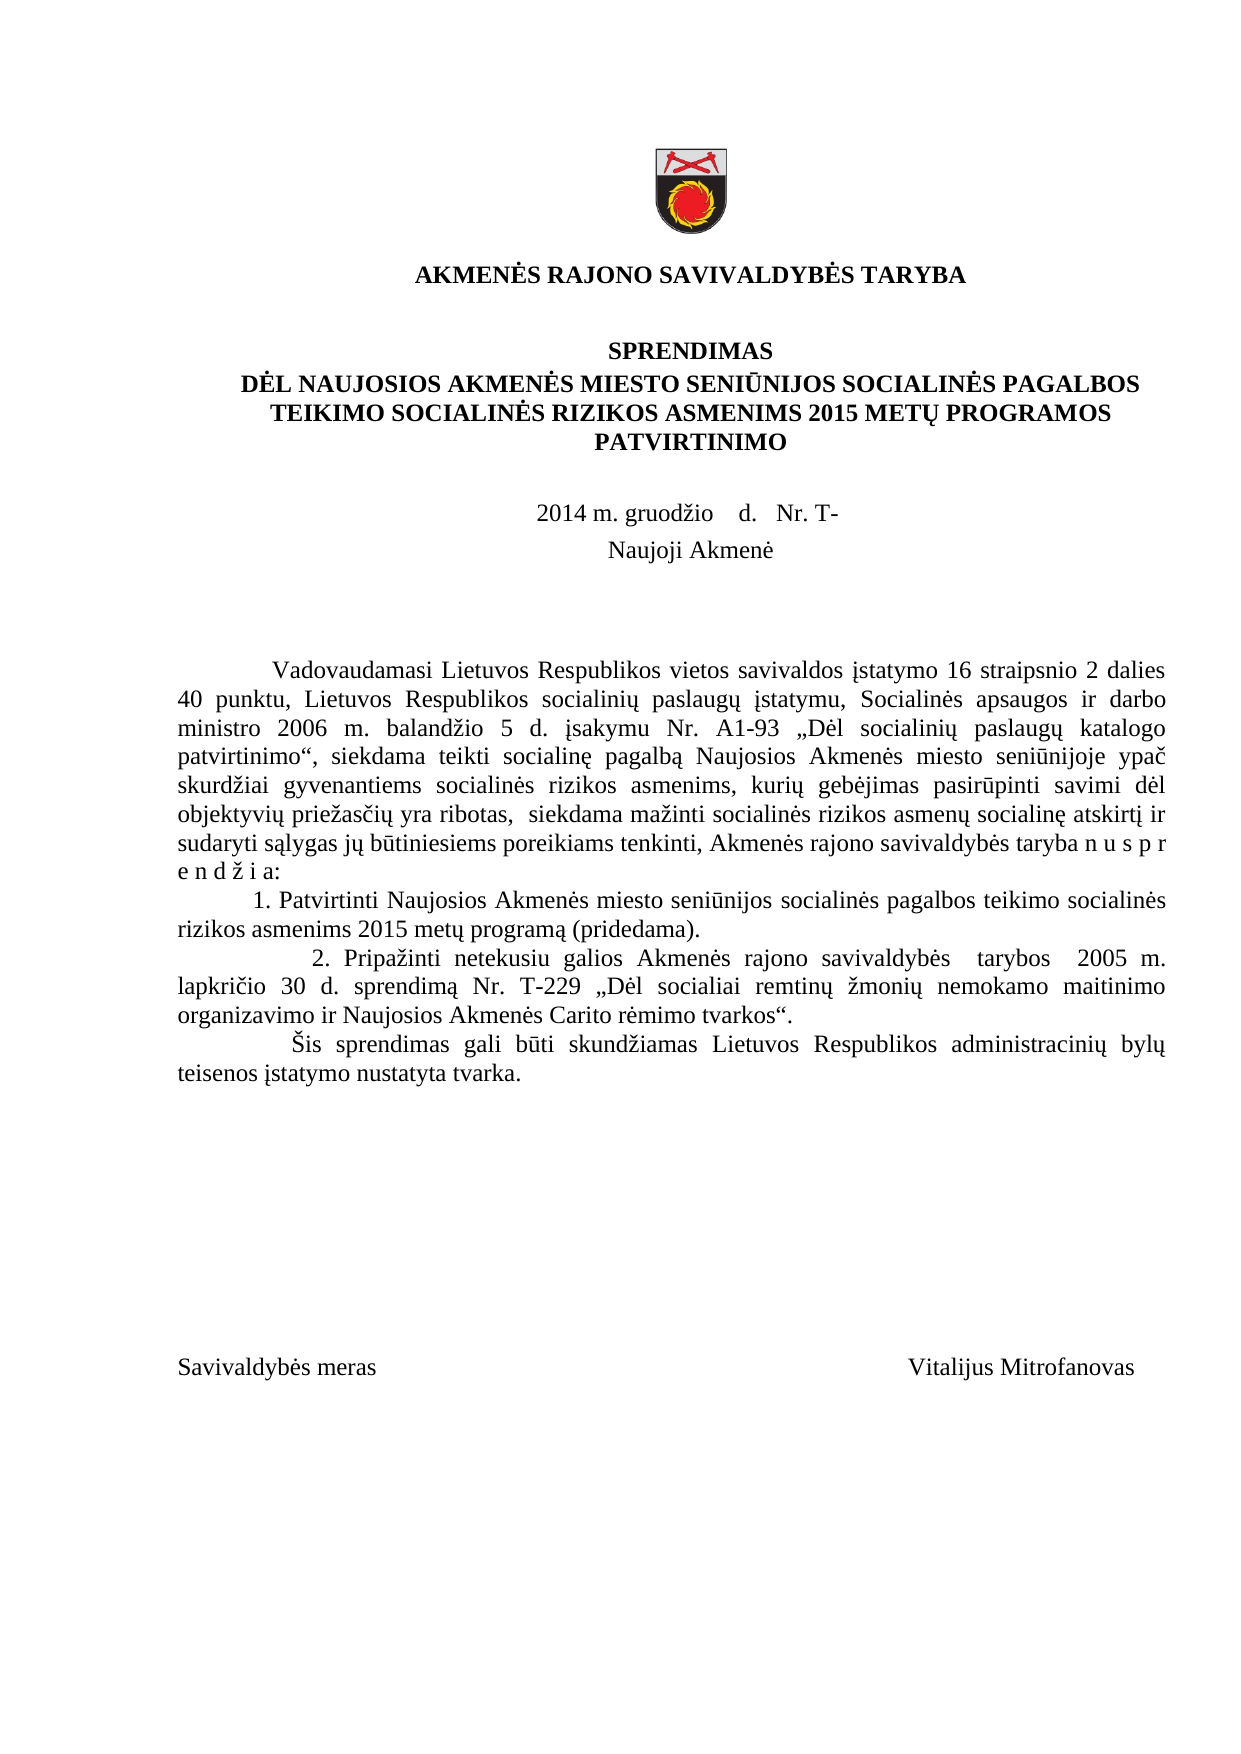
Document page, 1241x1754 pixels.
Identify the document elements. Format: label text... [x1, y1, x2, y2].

table_cell [177, 456, 1204, 493]
table_cell [177, 236, 1204, 256]
table_cell 2014 m. gruodžio d. Nr. T- [177, 493, 1204, 531]
text 2. Pripažinti netekusiu galios Akmenės rajono savivaldybės tarybos 2005 m. lapkričio 30 d. sprendimą Nr. T-229 „Dėl socialiai remtinų žmonių nemokamo maitinimo organizavimo ir Naujosios Akmenės Carito rėmimo tvarkos“. [177, 943, 1167, 1029]
table_cell DĖL NAUJOSIOS AKMENĖS MIESTO SENIŪNIJOS SOCIALINĖS PAGALBOS TEIKIMO SOCIALINĖS RIZIKOS ASMENIMS 2015 METŲ PROGRAMOS PATVIRTINIMO [177, 369, 1204, 456]
table_cell [177, 294, 1204, 331]
text 1. Patvirtinti Naujosios Akmenės miesto seniūnijos socialinės pagalbos teikimo socialinės rizikos asmenims 2015 metų programą (pridedama). [177, 885, 1167, 943]
table_cell Naujoji Akmenė [177, 531, 1204, 569]
text Savivaldybės meras Vitalijus Mitrofanovas [177, 1352, 1167, 1381]
text Vadovaudamasi Lietuvos Respublikos vietos savivaldos įstatymo 16 straipsnio 2 dalies 40 punktu, Lietuvos Respublikos socialinių paslaugų įstatymu, Socialinės apsaugos ir darbo ministro 2006 m. balandžio 5 d. įsakymu Nr. A1-93 „Dėl socialinių paslaugų katalogo patvirtinimo“, siekdama teikti socialinę pagalbą Naujosios Akmenės miesto seniūnijoje ypač skurdžiai gyvenantiems socialinės rizikos asmenims, kurių gebėjimas pasirūpinti savimi dėl objektyvių priežasčių yra ribotas, siekdama mažinti socialinės rizikos asmenų socialinę atskirtį ir sudaryti sąlygas jų būtiniesiems poreikiams tenkinti, Akmenės rajono savivaldybės taryba n u s p r e n d ž i a: [177, 655, 1167, 885]
table_cell SPRENDIMAS [177, 331, 1204, 369]
table_header [177, 118, 1204, 236]
table_cell AKMENĖS RAJONO SAVIVALDYBĖS TARYBA [177, 256, 1204, 294]
text Šis sprendimas gali būti skundžiamas Lietuvos Respublikos administracinių bylų teisenos įstatymo nustatyta tvarka. [177, 1029, 1167, 1086]
